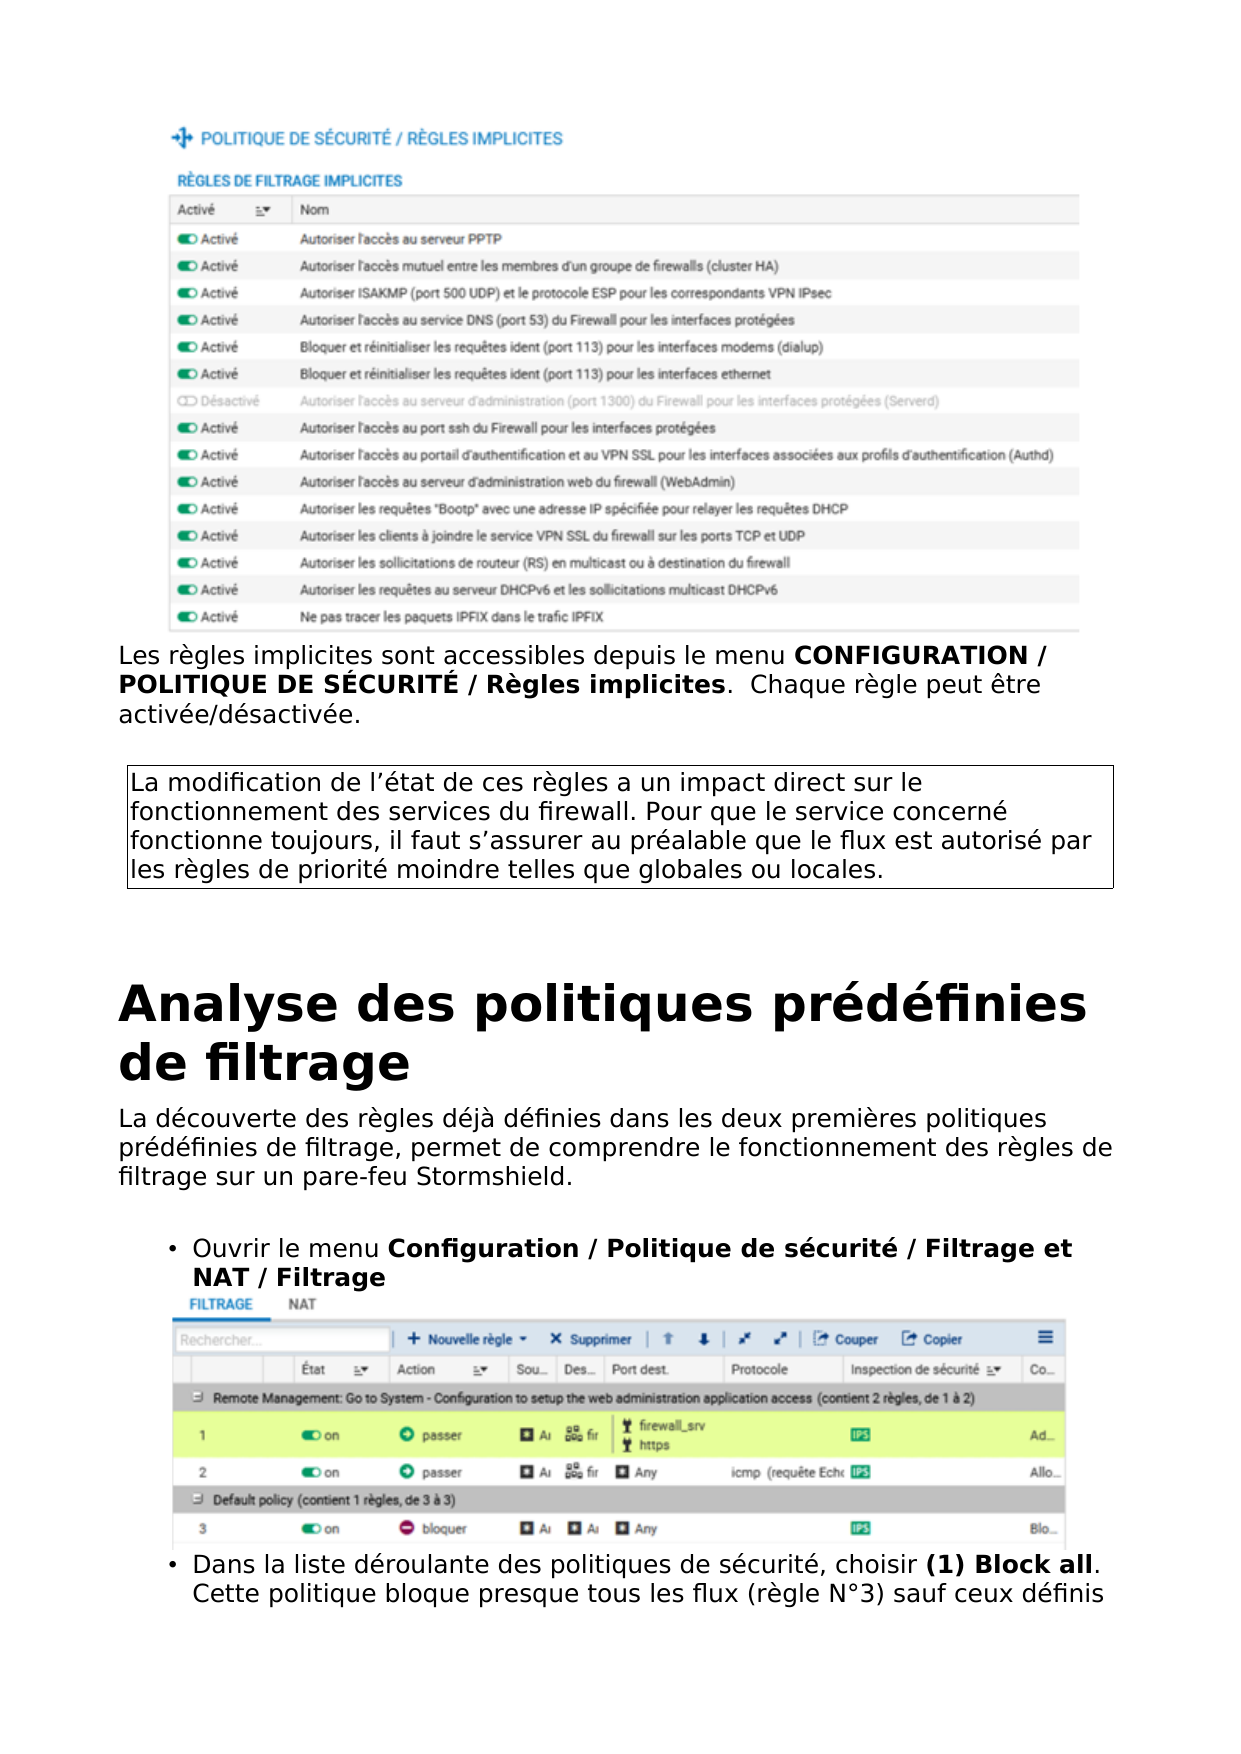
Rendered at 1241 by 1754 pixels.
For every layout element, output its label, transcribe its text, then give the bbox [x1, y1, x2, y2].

text Les règles implicites sont accessibles depuis le menu CONFIGURATION / POLITIQUE DE SÉCURITÉ / Règles implicites. Chaque règle peut être activée/désactivée. [118, 118, 1122, 729]
picture [160, 118, 1080, 642]
list Dans la liste déroulante des politiques de sécurité, choisir (1) Block all. Cette politique bloque presque tous les flux (règle N°3) sauf ceux définis [177, 1292, 1122, 1608]
picture [172, 1292, 1068, 1550]
text La découverte des règles déjà définies dans les deux premières politiques prédéfinies de filtrage, permet de comprendre le fonctionnement des règles de filtrage sur un pare-feu Stormshield. [118, 1104, 1122, 1192]
list Ouvrir le menu Configuration / Politique de sécurité / Filtrage et NAT / Filtrage [177, 1234, 1122, 1292]
table_header La modification de l’état de ces règles a un impact direct sur le fonctionnement des services du firewall. Pour que le service concerné fonctionne toujours, il faut s’assurer au préalable que le flux est autorisé par les règles de priorité moindre telles que globales ou locales. [128, 766, 1113, 888]
subtitle Analyse des politiques prédéfinies de filtrage [118, 975, 1122, 1092]
